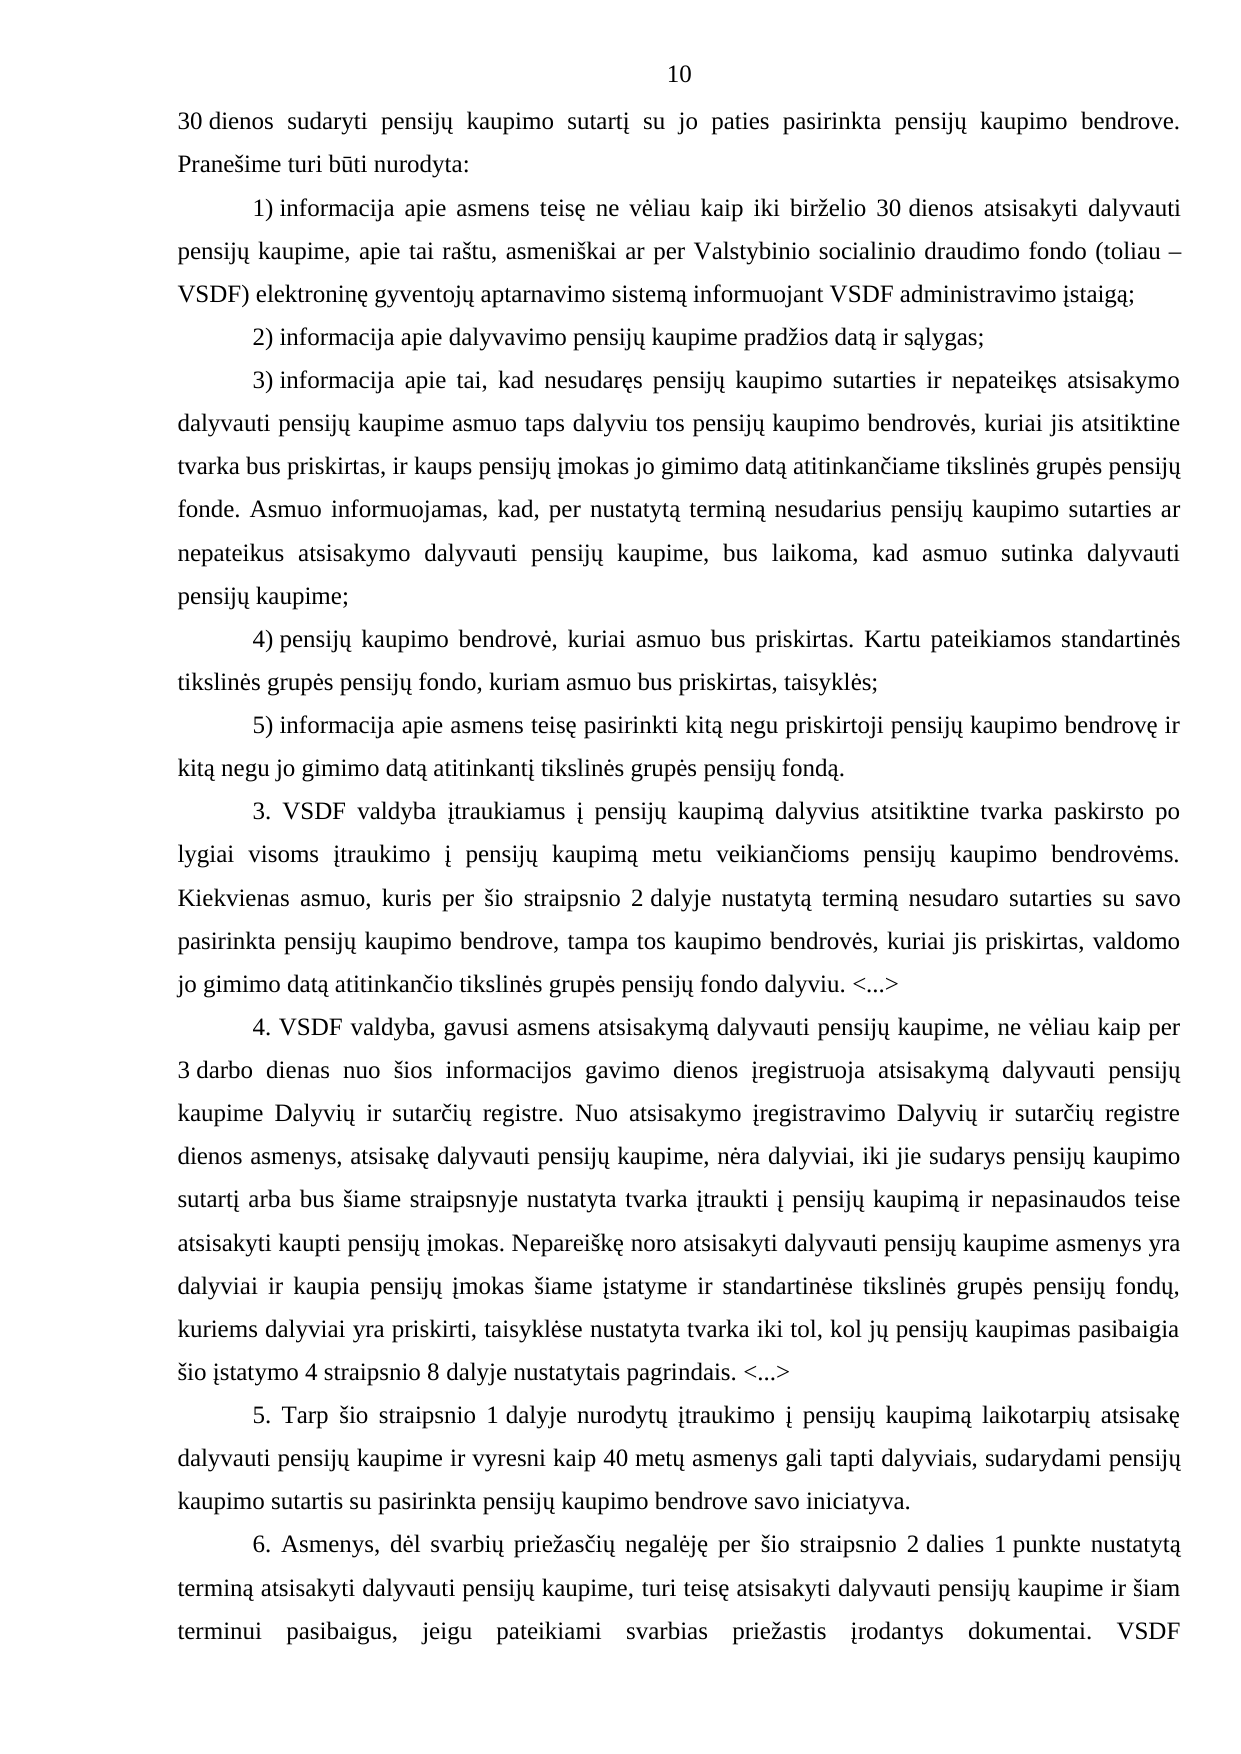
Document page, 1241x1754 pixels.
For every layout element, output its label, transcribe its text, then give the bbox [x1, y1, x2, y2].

text 5) informacija apie asmens teisę pasirinkti kitą negu priskirtoji pensijų kaupimo bendrovę ir kitą negu jo gimimo datą atitinkantį tikslinės grupės pensijų fondą. [177, 710, 1181, 782]
text 5. Tarp šio straipsnio 1 dalyje nurodytų įtraukimo į pensijų kaupimą laikotarpių atsisakę dalyvauti pensijų kaupime ir vyresni kaip 40 metų asmenys gali tapti dalyviais, sudarydami pensijų kaupimo sutartis su pasirinkta pensijų kaupimo bendrove savo iniciatyva. [177, 1400, 1181, 1515]
text 4) pensijų kaupimo bendrovė, kuriai asmuo bus priskirtas. Kartu pateikiamos standartinės tikslinės grupės pensijų fondo, kuriam asmuo bus priskirtas, taisyklės; [177, 624, 1181, 696]
text 2) informacija apie dalyvavimo pensijų kaupime pradžios datą ir sąlygas; [177, 322, 1181, 351]
text 3) informacija apie tai, kad nesudaręs pensijų kaupimo sutarties ir nepateikęs atsisakymo dalyvauti pensijų kaupime asmuo taps dalyviu tos pensijų kaupimo bendrovės, kuriai jis atsitiktine tvarka bus priskirtas, ir kaups pensijų įmokas jo gimimo datą atitinkančiame tikslinės grupės pensijų fonde. Asmuo informuojamas, kad, per nustatytą terminą nesudarius pensijų kaupimo sutarties ar nepateikus atsisakymo dalyvauti pensijų kaupime, bus laikoma, kad asmuo sutinka dalyvauti pensijų kaupime; [177, 365, 1181, 609]
text 1) informacija apie asmens teisę ne vėliau kaip iki birželio 30 dienos atsisakyti dalyvauti pensijų kaupime, apie tai raštu, asmeniškai ar per Valstybinio socialinio draudimo fondo (toliau – VSDF) elektroninę gyventojų aptarnavimo sistemą informuojant VSDF administravimo įstaigą; [177, 193, 1181, 308]
text 30 dienos sudaryti pensijų kaupimo sutartį su jo paties pasirinkta pensijų kaupimo bendrove. Pranešime turi būti nurodyta: [177, 106, 1181, 178]
text 3. VSDF valdyba įtraukiamus į pensijų kaupimą dalyvius atsitiktine tvarka paskirsto po lygiai visoms įtraukimo į pensijų kaupimą metu veikiančioms pensijų kaupimo bendrovėms. Kiekvienas asmuo, kuris per šio straipsnio 2 dalyje nustatytą terminą nesudaro sutarties su savo pasirinkta pensijų kaupimo bendrove, tampa tos kaupimo bendrovės, kuriai jis priskirtas, valdomo jo gimimo datą atitinkančio tikslinės grupės pensijų fondo dalyviu. <...> [177, 796, 1181, 998]
text 6. Asmenys, dėl svarbių priežasčių negalėję per šio straipsnio 2 dalies 1 punkte nustatytą terminą atsisakyti dalyvauti pensijų kaupime, turi teisę atsisakyti dalyvauti pensijų kaupime ir šiam terminui pasibaigus, jeigu pateikiami svarbias priežastis įrodantys dokumentai. VSDF [177, 1529, 1181, 1644]
text 4. VSDF valdyba, gavusi asmens atsisakymą dalyvauti pensijų kaupime, ne vėliau kaip per 3 darbo dienas nuo šios informacijos gavimo dienos įregistruoja atsisakymą dalyvauti pensijų kaupime Dalyvių ir sutarčių registre. Nuo atsisakymo įregistravimo Dalyvių ir sutarčių registre dienos asmenys, atsisakę dalyvauti pensijų kaupime, nėra dalyviai, iki jie sudarys pensijų kaupimo sutartį arba bus šiame straipsnyje nustatyta tvarka įtraukti į pensijų kaupimą ir nepasinaudos teise atsisakyti kaupti pensijų įmokas. Nepareiškę noro atsisakyti dalyvauti pensijų kaupime asmenys yra dalyviai ir kaupia pensijų įmokas šiame įstatyme ir standartinėse tikslinės grupės pensijų fondų, kuriems dalyviai yra priskirti, taisyklėse nustatyta tvarka iki tol, kol jų pensijų kaupimas pasibaigia šio įstatymo 4 straipsnio 8 dalyje nustatytais pagrindais. <...> [177, 1012, 1181, 1386]
